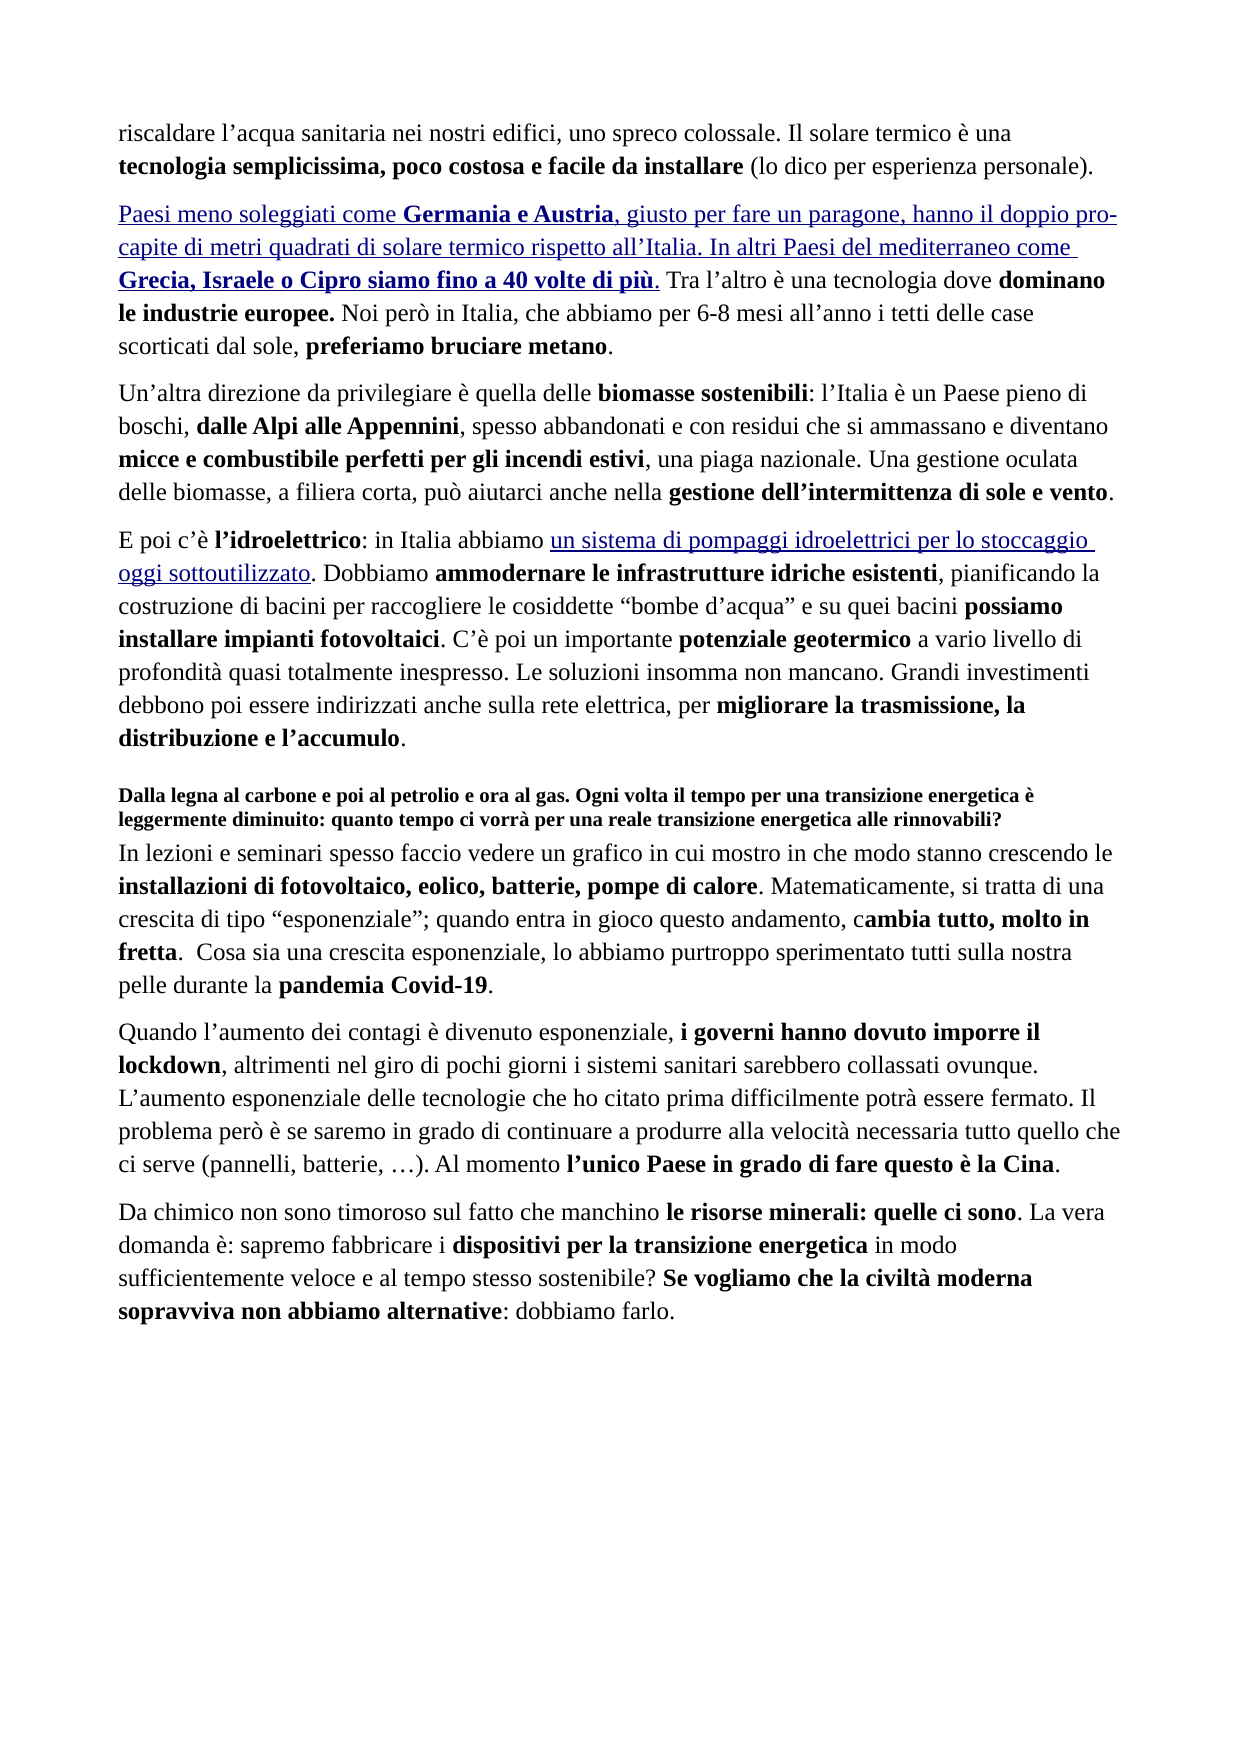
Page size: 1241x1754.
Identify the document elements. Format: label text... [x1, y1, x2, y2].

text Quando l’aumento dei contagi è divenuto esponenziale, i governi hanno dovuto imporre il lockdown, altrimenti nel giro di pochi giorni i sistemi sanitari sarebbero collassati ovunque. L’aumento esponenziale delle tecnologie che ho citato prima difficilmente potrà essere fermato. Il problema però è se saremo in grado di continuare a produrre alla velocità necessaria tutto quello che ci serve (pannelli, batterie, …). Al momento l’unico Paese in grado di fare questo è la Cina. [118, 1017, 1122, 1178]
text Da chimico non sono timoroso sul fatto che manchino le risorse minerali: quelle ci sono. La vera domanda è: sapremo fabbricare i dispositivi per la transizione energetica in modo sufficientemente veloce e al tempo stesso sostenibile? Se vogliamo che la civiltà moderna sopravviva non abbiamo alternative: dobbiamo farlo. [118, 1197, 1122, 1325]
text Un’altra direzione da privilegiare è quella delle biomasse sostenibili: l’Italia è un Paese pieno di boschi, dalle Alpi alle Appennini, spesso abbandonati e con residui che si ammassano e diventano micce e combustibile perfetti per gli incendi estivi, una piaga nazionale. Una gestione oculata delle biomasse, a filiera corta, può aiutarci anche nella gestione dell’intermittenza di sole e vento. [118, 378, 1122, 506]
subtitle Dalla legna al carbone e poi al petrolio e ora al gas. Ogni volta il tempo per una transizione energetica è leggermente diminuito: quanto tempo ci vorrà per una reale transizione energetica alle rinnovabili? [118, 783, 1122, 831]
text E poi c’è l’idroelettrico: in Italia abbiamo un sistema di pompaggi idroelettrici per lo stoccaggio oggi sottoutilizzato. Dobbiamo ammodernare le infrastrutture idriche esistenti, pianificando la costruzione di bacini per raccogliere le cosiddette “bombe d’acqua” e su quei bacini possiamo installare impianti fotovoltaici. C’è poi un importante potenziale geotermico a vario livello di profondità quasi totalmente inespresso. Le soluzioni insomma non mancano. Grandi investimenti debbono poi essere indirizzati anche sulla rete elettrica, per migliorare la trasmissione, la distribuzione e l’accumulo. [118, 525, 1122, 752]
text In lezioni e seminari spesso faccio vedere un grafico in cui mostro in che modo stanno crescendo le installazioni di fotovoltaico, eolico, batterie, pompe di calore. Matematicamente, si tratta di una crescita di tipo “esponenziale”; quando entra in gioco questo andamento, cambia tutto, molto in fretta. Cosa sia una crescita esponenziale, lo abbiamo purtroppo sperimentato tutti sulla nostra pelle durante la pandemia Covid-19. [118, 838, 1122, 998]
text Paesi meno soleggiati come Germania e Austria, giusto per fare un paragone, hanno il doppio pro-capite di metri quadrati di solare termico rispetto all’Italia. In altri Paesi del mediterraneo come Grecia, Israele o Cipro siamo fino a 40 volte di più. Tra l’altro è una tecnologia dove dominano le industrie europee. Noi però in Italia, che abbiamo per 6-8 mesi all’anno i tetti delle case scorticati dal sole, preferiamo bruciare metano. [118, 199, 1122, 359]
text riscaldare l’acqua sanitaria nei nostri edifici, uno spreco colossale. Il solare termico è una tecnologia semplicissima, poco costosa e facile da installare (lo dico per esperienza personale). [118, 118, 1122, 180]
